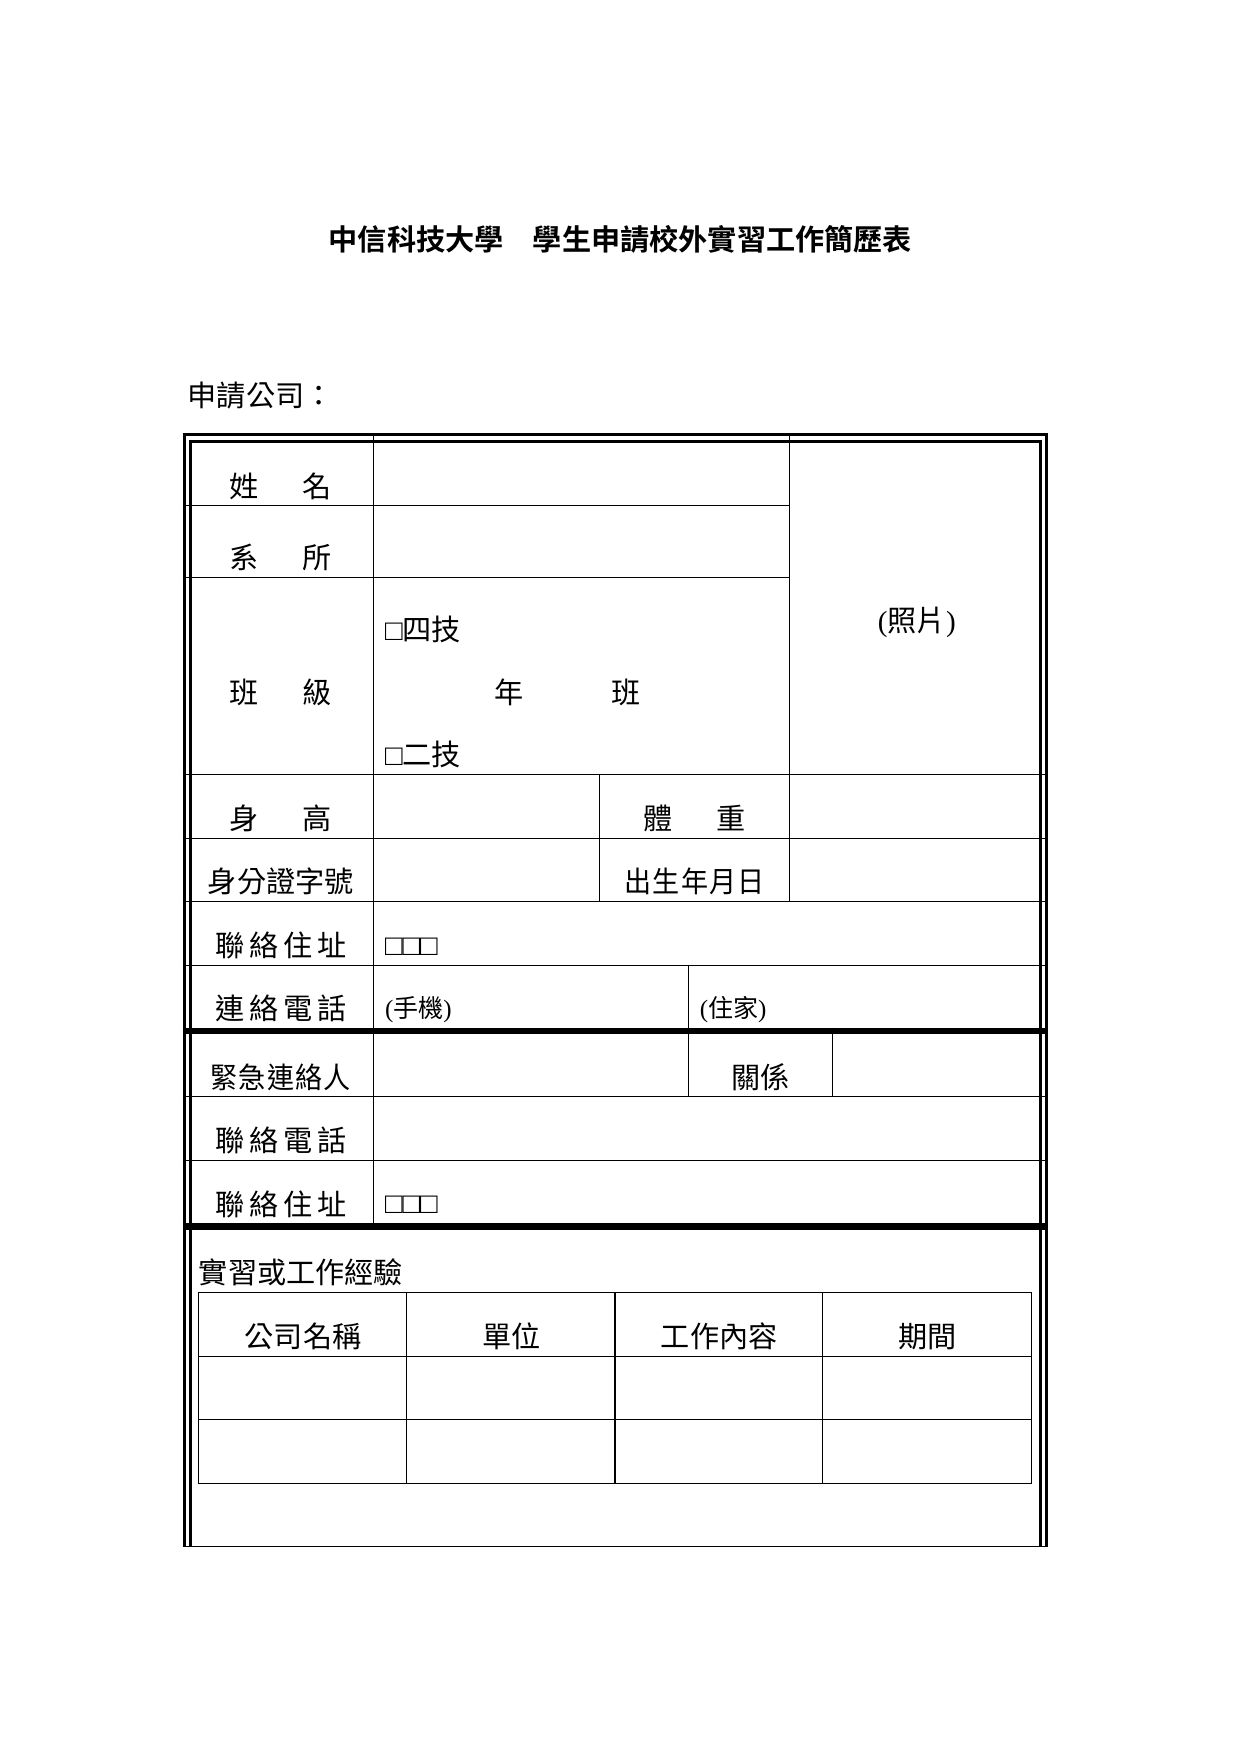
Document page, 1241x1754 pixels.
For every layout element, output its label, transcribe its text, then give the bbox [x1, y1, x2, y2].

table_cell [833, 1034, 1039, 1096]
table_cell [374, 506, 789, 577]
table_cell 連絡電話 [192, 966, 373, 1027]
table_cell [616, 1357, 822, 1419]
table_cell 身分證字號 [192, 839, 373, 901]
table_header [374, 443, 789, 505]
table_cell [790, 839, 1039, 901]
table_header 單位 [407, 1293, 614, 1356]
table_cell [823, 1357, 1031, 1419]
table_header [374, 436, 789, 440]
table_cell 身高 [192, 775, 373, 837]
table_cell 聯絡住址 [192, 1161, 373, 1223]
table_cell [823, 1420, 1031, 1483]
table_cell □四技 年 班 □二技 [374, 578, 789, 774]
table_header 期間 [823, 1293, 1031, 1356]
table_cell [374, 1097, 1039, 1160]
table_cell [407, 1420, 614, 1483]
table_cell 聯絡住址 [192, 902, 373, 964]
table_cell [199, 1357, 406, 1419]
table_header (照片) [790, 436, 1043, 774]
table_header 姓名 [188, 436, 373, 505]
table_cell [790, 775, 1039, 837]
table_cell 出生年月日 [600, 839, 789, 901]
table_header 公司名稱 [199, 1293, 406, 1356]
table_cell 關係 [689, 1034, 832, 1096]
table_cell [616, 1420, 822, 1483]
text 中信科技大學 學生申請校外實習工作簡歷表 [187, 196, 1053, 258]
table_cell [374, 775, 599, 837]
table_cell 系所 [192, 506, 373, 577]
table_cell (住家) [689, 966, 1039, 1027]
table_cell 班級 [192, 578, 373, 774]
table_cell [374, 839, 599, 901]
table_cell 實習或工作經驗 [192, 1230, 1039, 1546]
table_cell 緊急連絡人 [192, 1034, 373, 1096]
table_cell [374, 1034, 688, 1096]
table_cell □□□ [374, 1161, 1039, 1223]
table_header 工作內容 [616, 1293, 822, 1356]
text 申請公司： [187, 352, 1053, 414]
table_cell □□□ [374, 902, 1039, 964]
table_cell 聯絡電話 [192, 1097, 373, 1160]
table_cell [199, 1420, 406, 1483]
table_cell (手機) [374, 966, 688, 1027]
table_cell 體重 [600, 775, 789, 837]
table_cell [407, 1357, 614, 1419]
